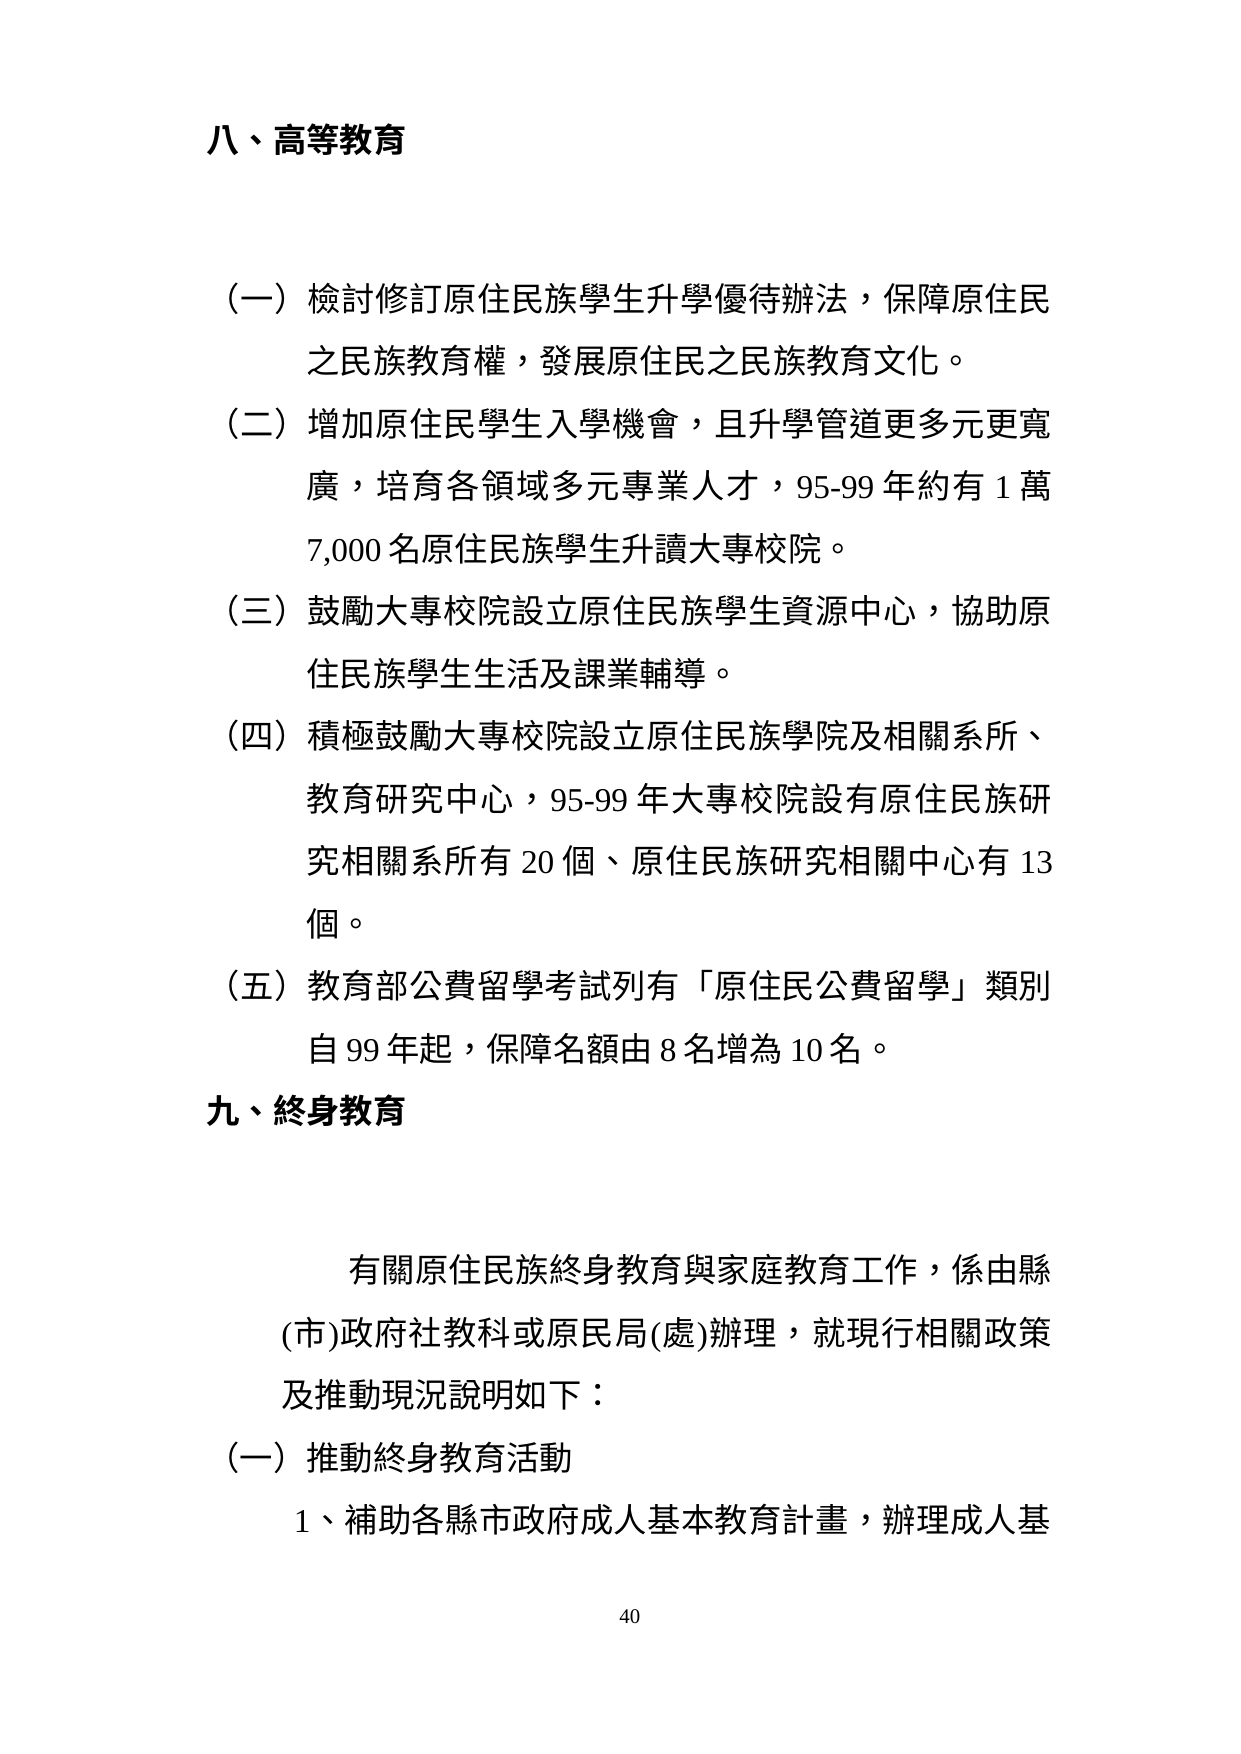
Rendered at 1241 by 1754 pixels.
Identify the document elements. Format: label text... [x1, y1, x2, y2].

text （一）推動終身教育活動 [206, 1414, 1053, 1477]
subtitle 九、終身教育 [206, 1068, 1053, 1130]
text （四）積極鼓勵大專校院設立原住民族學院及相關系所、教育研究中心，95-99年大專校院設有原住民族研究相關系所有20個、原住民族研究相關中心有13個。 [206, 693, 1053, 943]
text 1、補助各縣市政府成人基本教育計畫，辦理成人基 [294, 1477, 1053, 1539]
text （二）增加原住民學生入學機會，且升學管道更多元更寬廣，培育各領域多元專業人才，95-99年約有1萬7,000名原住民族學生升讀大專校院。 [206, 380, 1053, 568]
text （三）鼓勵大專校院設立原住民族學生資源中心，協助原住民族學生生活及課業輔導。 [206, 568, 1053, 693]
text 有關原住民族終身教育與家庭教育工作，係由縣(市)政府社教科或原民局(處)辦理，就現行相關政策及推動現況說明如下： [281, 1227, 1053, 1414]
text （一）檢討修訂原住民族學生升學優待辦法，保障原住民之民族教育權，發展原住民之民族教育文化。 [206, 255, 1053, 380]
subtitle 八、高等教育 [206, 96, 1053, 159]
text （五）教育部公費留學考試列有「原住民公費留學」類別，自99年起，保障名額由8名增為10名。 [206, 943, 1053, 1068]
